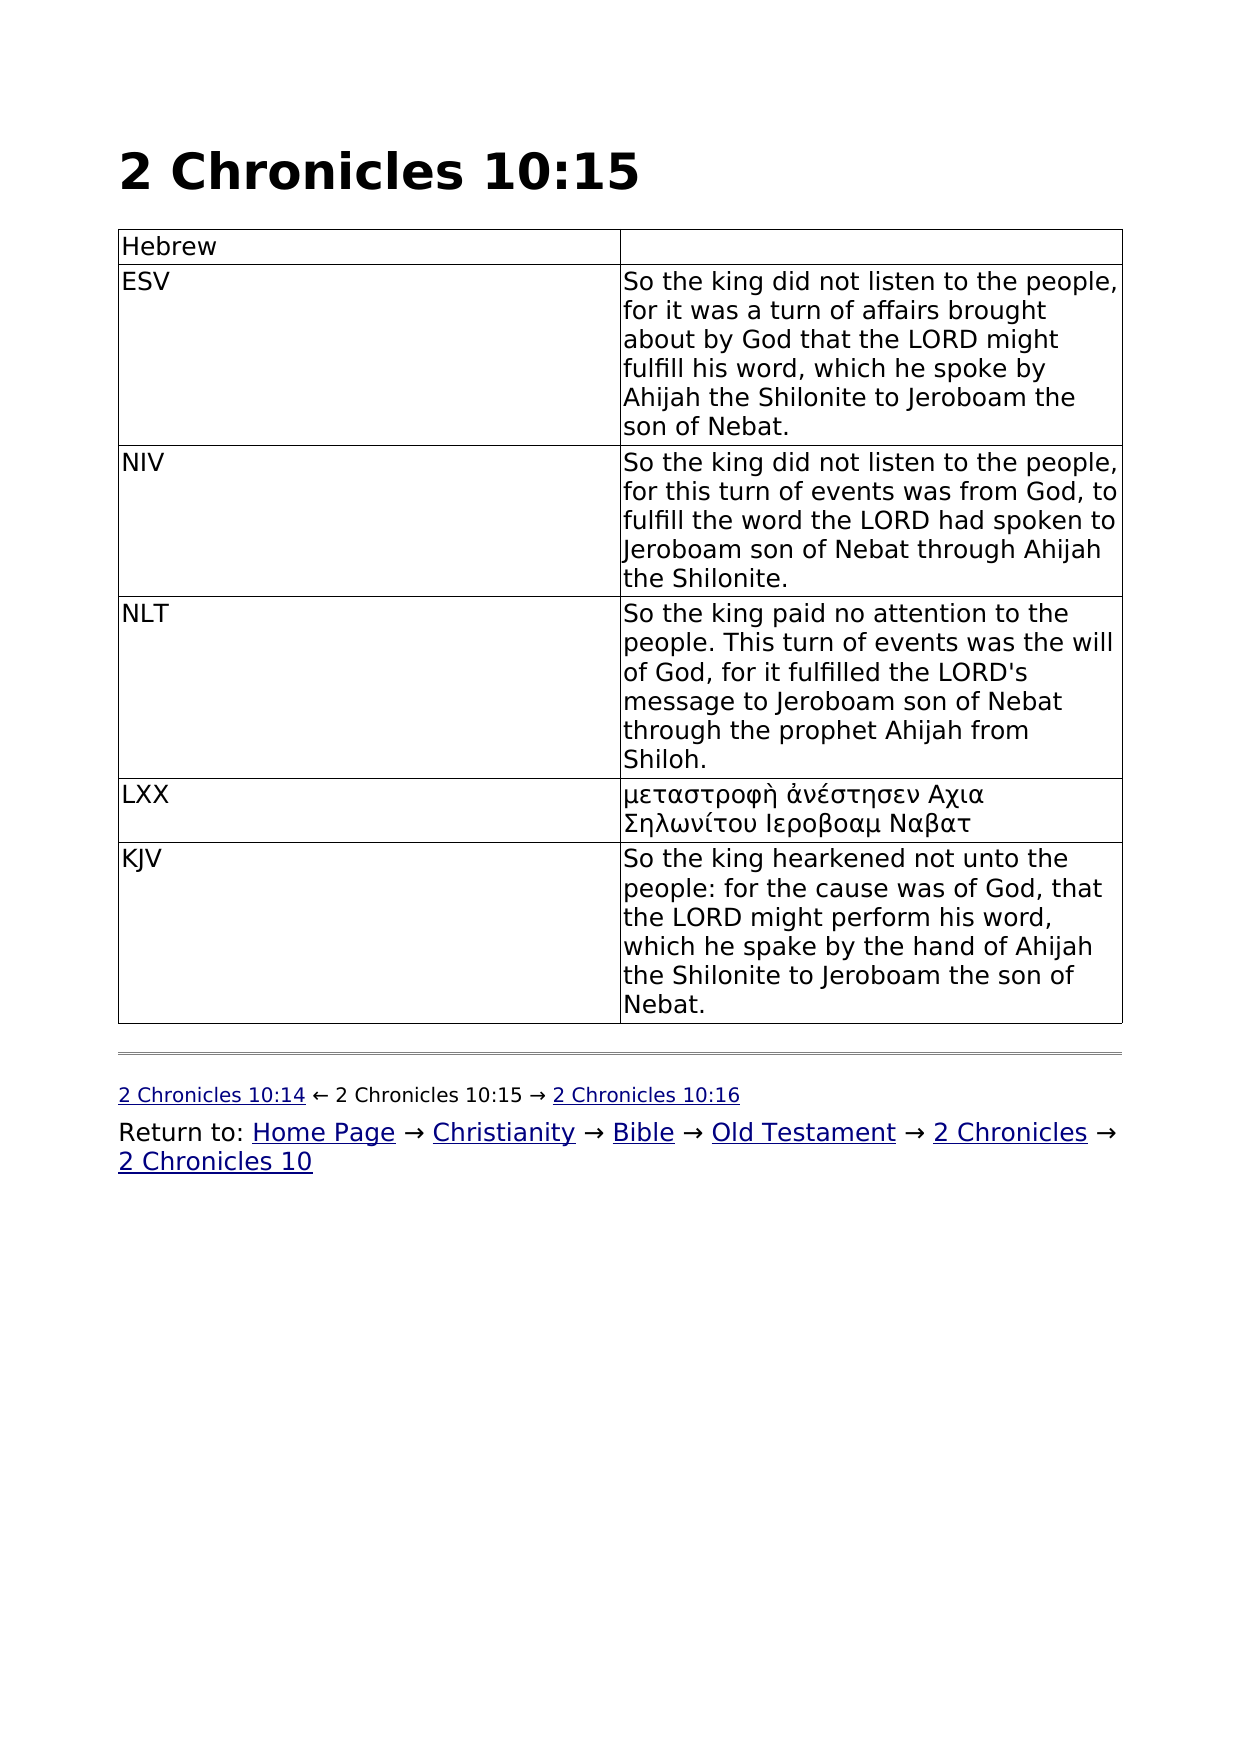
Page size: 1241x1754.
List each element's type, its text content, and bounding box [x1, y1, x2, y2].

table_cell μεταστροφὴ ἀνέστησεν Αχια Σηλωνίτου Ιεροβοαμ Ναβατ [621, 779, 1122, 842]
table_cell LXX [119, 779, 620, 842]
table_cell So the king paid no attention to the people. This turn of events was the will of God, for it fulfilled the LORD's message to Jeroboam son of Nebat through the prophet Ahijah from Shiloh. [621, 597, 1122, 777]
table_cell NLT [119, 597, 620, 777]
text 2 Chronicles 10:14 ← 2 Chronicles 10:15 → 2 Chronicles 10:16 [118, 1084, 1122, 1118]
table_cell So the king hearkened not unto the people: for the cause was of God, that the LORD might perform his word, which he spake by the hand of Ahijah the Shilonite to Jeroboam the son of Nebat. [621, 843, 1122, 1023]
table_cell KJV [119, 843, 620, 1023]
subtitle 2 Chronicles 10:15 [118, 143, 1122, 201]
table_header [621, 230, 1122, 264]
table_cell ESV [119, 265, 620, 445]
table_header Hebrew [119, 230, 620, 264]
text Return to: Home Page → Christianity → Bible → Old Testament → 2 Chronicles → 2 Chronicles 10 [118, 1118, 1122, 1176]
table_cell NIV [119, 446, 620, 596]
table_cell So the king did not listen to the people, for it was a turn of affairs brought about by God that the LORD might fulfill his word, which he spoke by Ahijah the Shilonite to Jeroboam the son of Nebat. [621, 265, 1122, 445]
table_cell So the king did not listen to the people, for this turn of events was from God, to fulfill the word the LORD had spoken to Jeroboam son of Nebat through Ahijah the Shilonite. [621, 446, 1122, 596]
